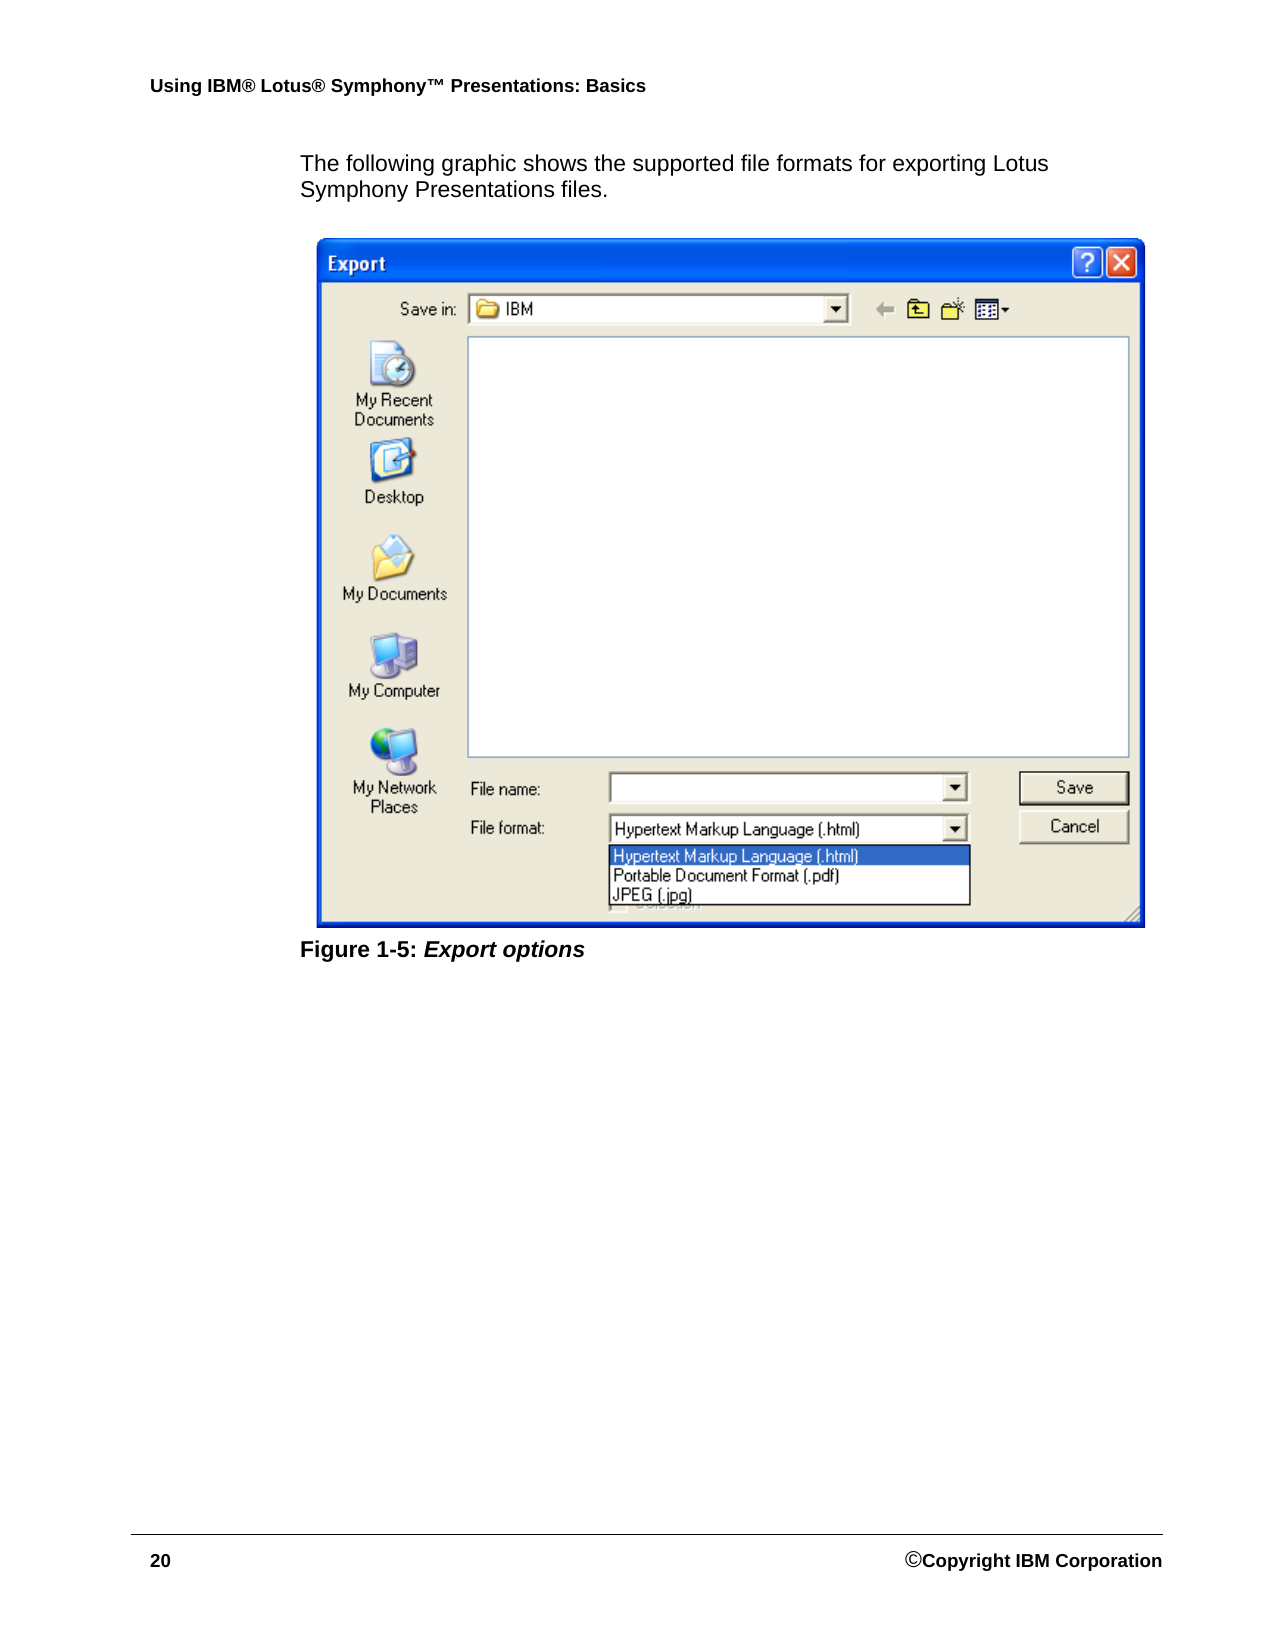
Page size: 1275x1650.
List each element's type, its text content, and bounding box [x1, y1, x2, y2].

picture [316, 238, 1146, 928]
text The following graphic shows the supported file formats for exporting Lotus [300, 150, 1162, 176]
text Symphony Presentations files. [300, 176, 1162, 203]
text Figure 1-5: Export options [300, 936, 1162, 963]
